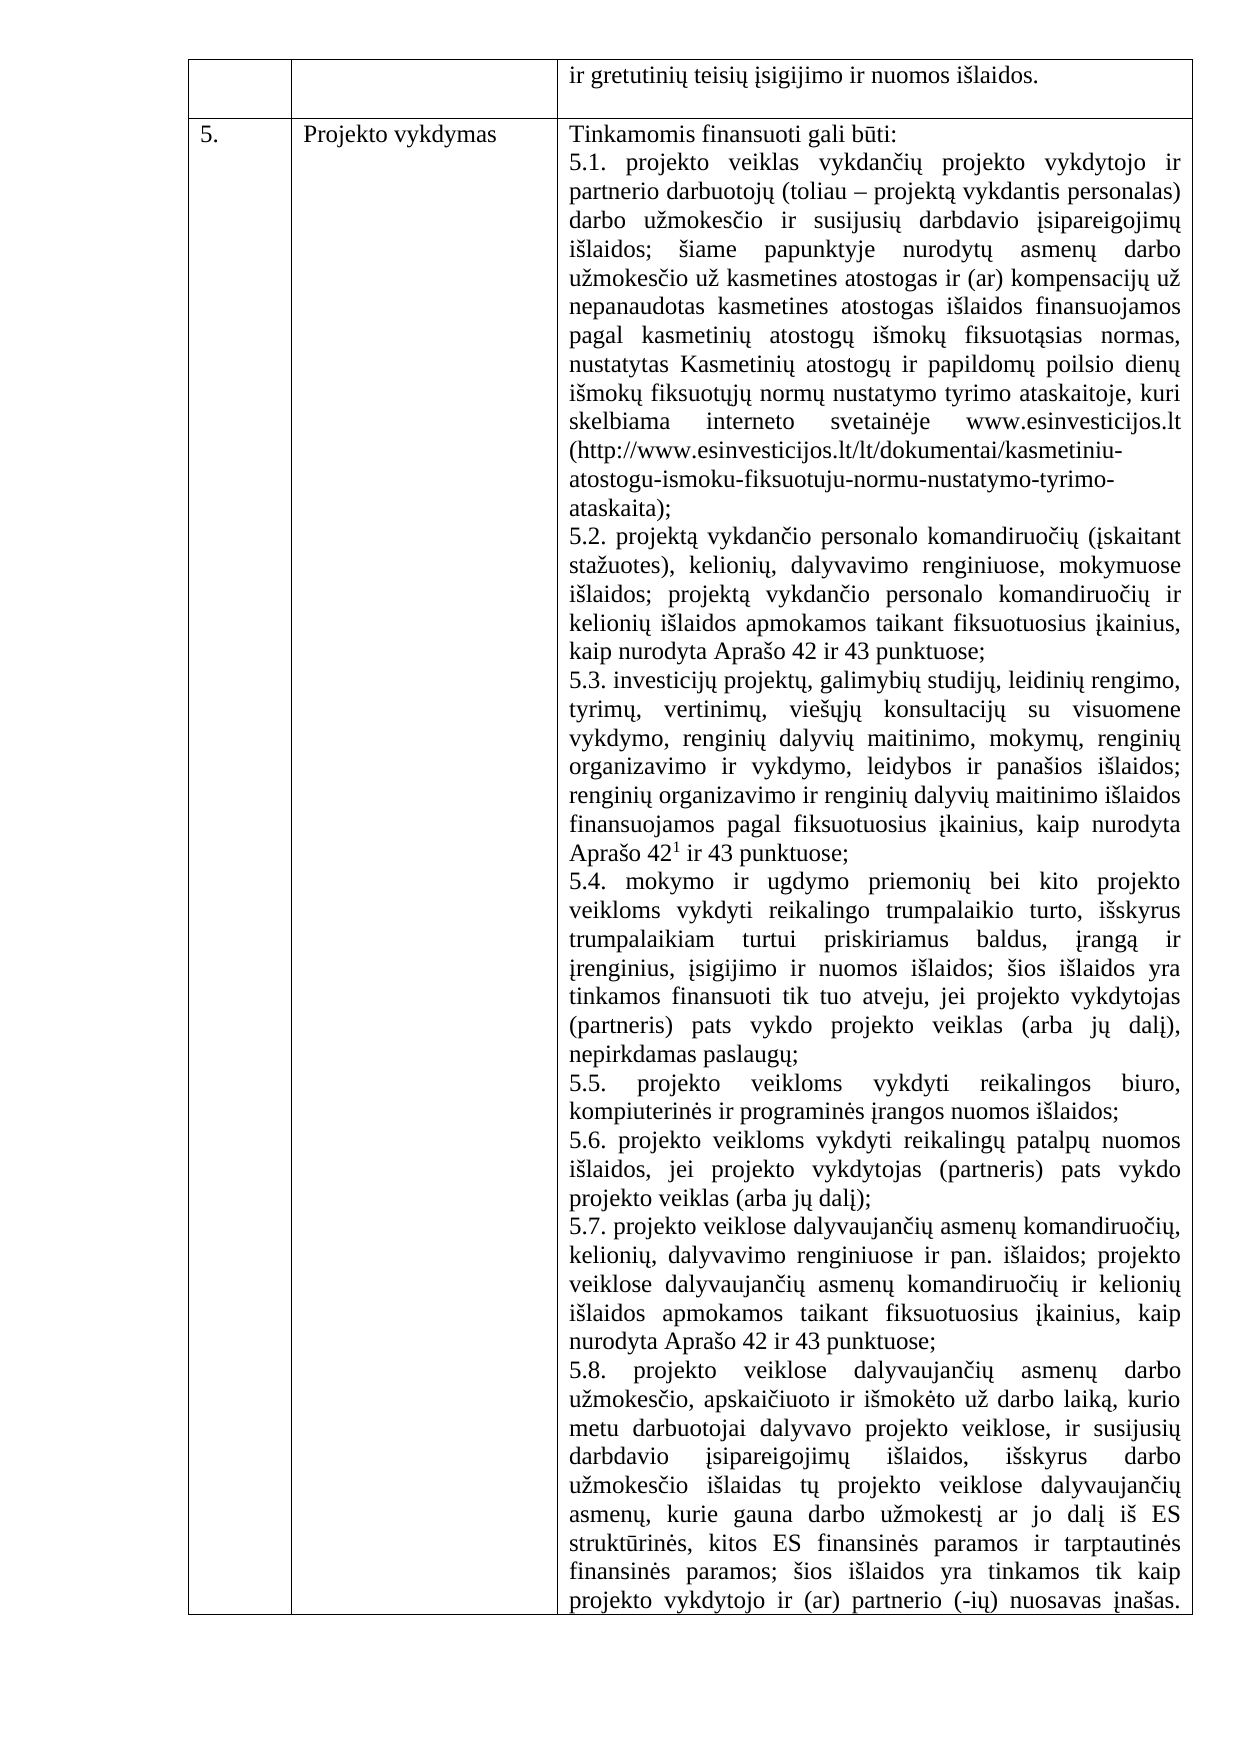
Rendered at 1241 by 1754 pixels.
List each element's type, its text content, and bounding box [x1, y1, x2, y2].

table_cell Projekto vykdymas [292, 119, 557, 1614]
table_cell 5. [189, 119, 291, 1614]
table_cell [189, 60, 291, 118]
table_cell [292, 60, 557, 118]
table_cell Tinkamomis finansuoti gali būti: 5.1. projekto veiklas vykdančių projekto vykdytojo ir partnerio darbuotojų (toliau – projektą vykdantis personalas) darbo užmokesčio ir susijusių darbdavio įsipareigojimų išlaidos; šiame papunktyje nurodytų asmenų darbo užmokesčio už kasmetines atostogas ir (ar) kompensacijų už nepanaudotas kasmetines atostogas išlaidos finansuojamos pagal kasmetinių atostogų išmokų fiksuotąsias normas, nustatytas Kasmetinių atostogų ir papildomų poilsio dienų išmokų fiksuotųjų normų nustatymo tyrimo ataskaitoje, kuri skelbiama interneto svetainėje www.esinvesticijos.lt (http://www.esinvesticijos.lt/lt/dokumentai/kasmetiniu-atostogu-ismoku-fiksuotuju-normu-nustatymo-tyrimo-ataskaita); 5.2. projektą vykdančio personalo komandiruočių (įskaitant stažuotes), kelionių, dalyvavimo renginiuose, mokymuose išlaidos; projektą vykdančio personalo komandiruočių ir kelionių išlaidos apmokamos taikant fiksuotuosius įkainius, kaip nurodyta Aprašo 42 ir 43 punktuose; 5.3. investicijų projektų, galimybių studijų, leidinių rengimo, tyrimų, vertinimų, viešųjų konsultacijų su visuomene vykdymo, renginių dalyvių maitinimo, mokymų, renginių organizavimo ir vykdymo, leidybos ir panašios išlaidos; renginių organizavimo ir renginių dalyvių maitinimo išlaidos finansuojamos pagal fiksuotuosius įkainius, kaip nurodyta Aprašo 421 ir 43 punktuose; 5.4. mokymo ir ugdymo priemonių bei kito projekto veikloms vykdyti reikalingo trumpalaikio turto, išskyrus trumpalaikiam turtui priskiriamus baldus, įrangą ir įrenginius, įsigijimo ir nuomos išlaidos; šios išlaidos yra tinkamos finansuoti tik tuo atveju, jei projekto vykdytojas (partneris) pats vykdo projekto veiklas (arba jų dalį), nepirkdamas paslaugų; 5.5. projekto veikloms vykdyti reikalingos biuro, kompiuterinės ir programinės įrangos nuomos išlaidos; 5.6. projekto veikloms vykdyti reikalingų patalpų nuomos išlaidos, jei projekto vykdytojas (partneris) pats vykdo projekto veiklas (arba jų dalį); 5.7. projekto veiklose dalyvaujančių asmenų komandiruočių, kelionių, dalyvavimo renginiuose ir pan. išlaidos; projekto veiklose dalyvaujančių asmenų komandiruočių ir kelionių išlaidos apmokamos taikant fiksuotuosius įkainius, kaip nurodyta Aprašo 42 ir 43 punktuose; 5.8. projekto veiklose dalyvaujančių asmenų darbo užmokesčio, apskaičiuoto ir išmokėto už darbo laiką, kurio metu darbuotojai dalyvavo projekto veiklose, ir susijusių darbdavio įsipareigojimų išlaidos, išskyrus darbo užmokesčio išlaidas tų projekto veiklose dalyvaujančių asmenų, kurie gauna darbo užmokestį ar jo dalį iš ES struktūrinės, kitos ES finansinės paramos ir tarptautinės finansinės paramos; šios išlaidos yra tinkamos tik kaip projekto vykdytojo ir (ar) partnerio (-ių) nuosavas įnašas. [558, 119, 1192, 1614]
table_cell ir gretutinių teisių įsigijimo ir nuomos išlaidos. [558, 60, 1192, 118]
